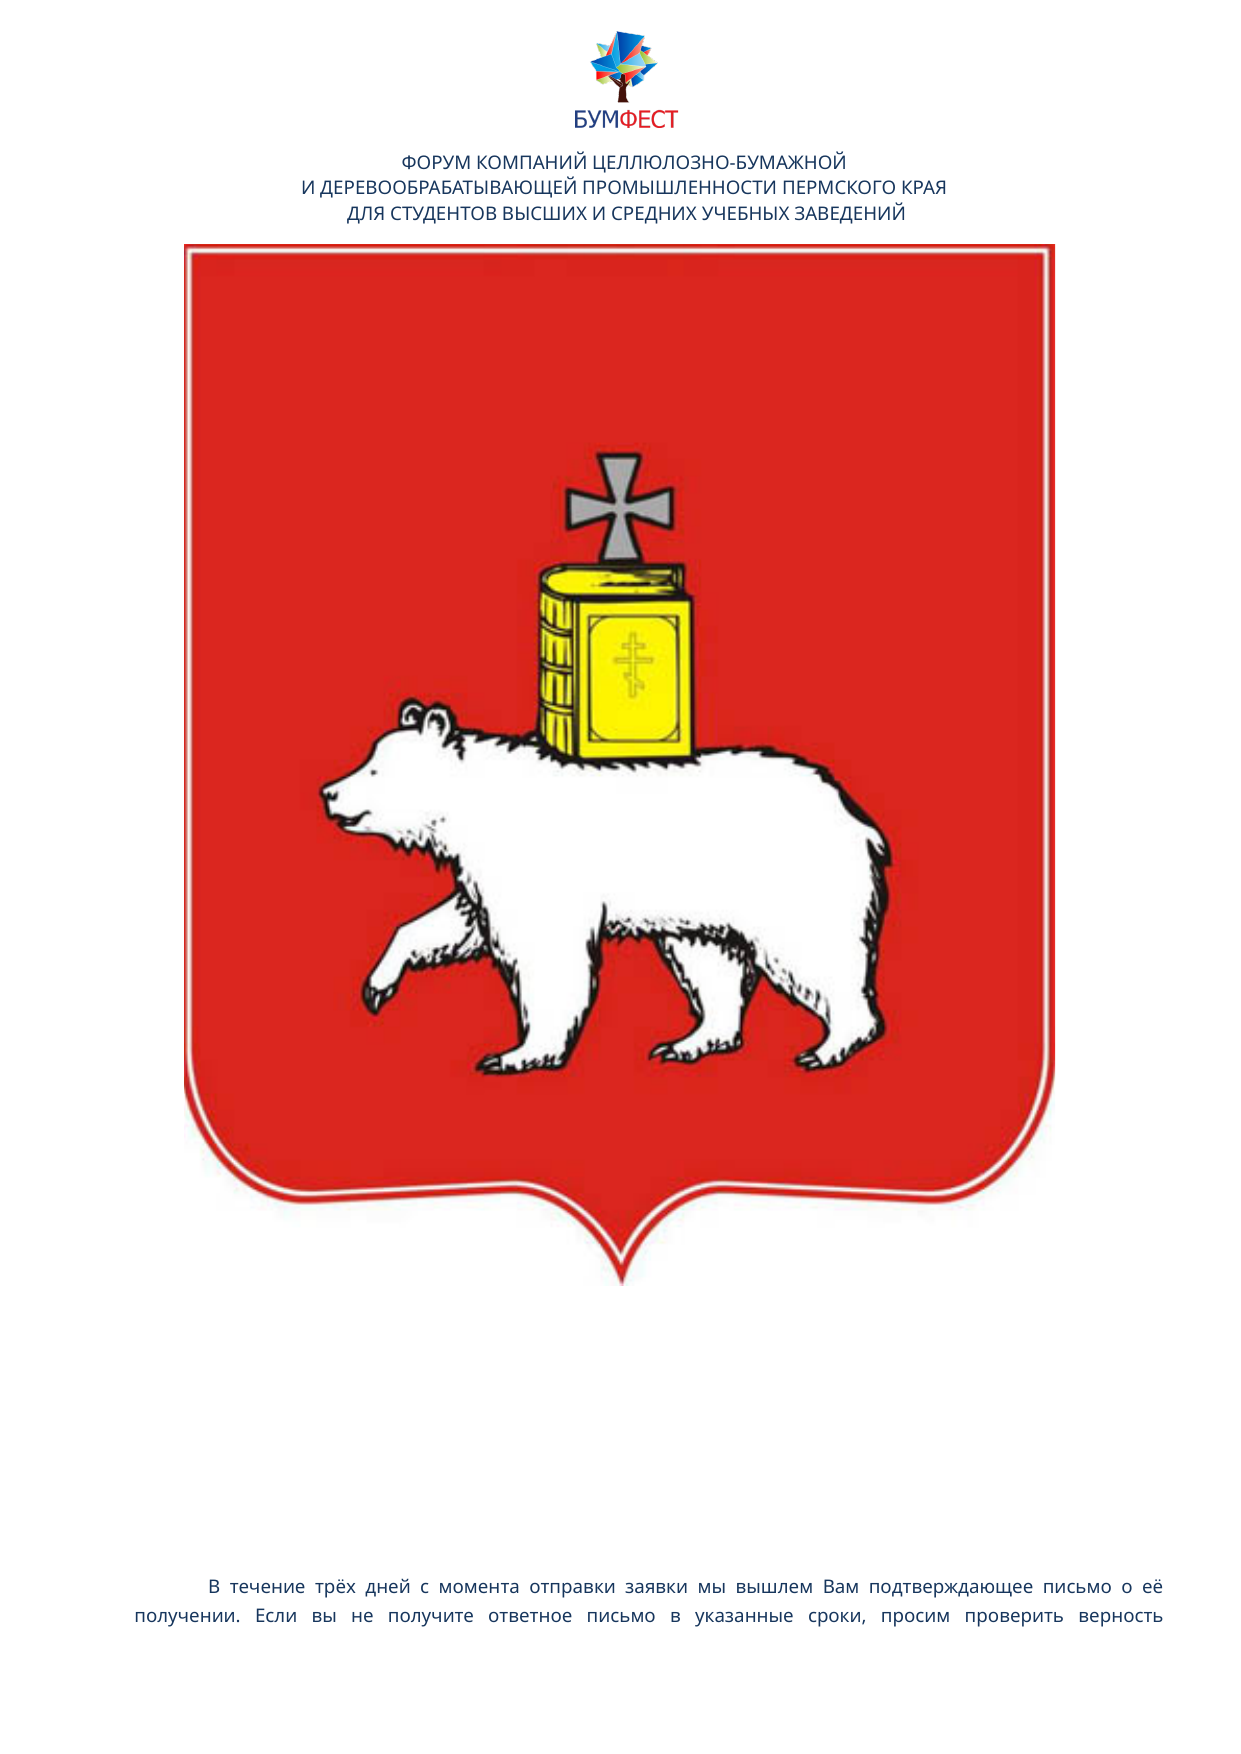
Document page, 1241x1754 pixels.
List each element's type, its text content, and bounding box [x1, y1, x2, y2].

picture [184, 244, 1055, 1286]
picture [575, 31, 679, 128]
list В течение трёх дней с момента отправки заявки мы вышлем Вам подтверждающее письмо о её получении. Если вы не получите ответное письмо в указанные сроки, просим проверить верность [134, 1573, 1165, 1628]
